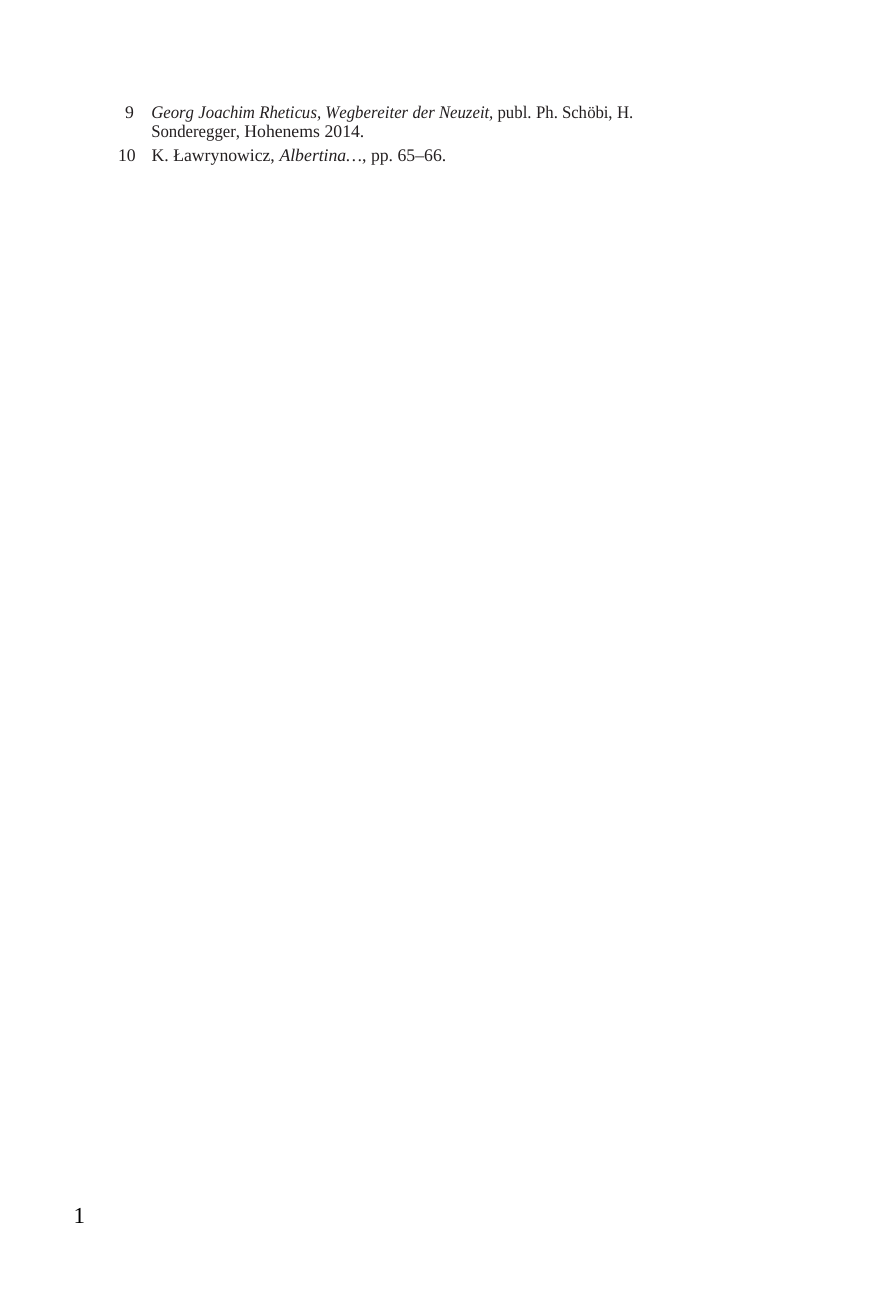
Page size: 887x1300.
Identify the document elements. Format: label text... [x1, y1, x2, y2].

list K. Ławrynowicz, Albertina…, pp. 65–66. [118, 145, 886, 165]
list Georg Joachim Rheticus, Wegbereiter der Neuzeit, publ. Ph. Schöbi, H. Sonderegger, Hohenems 2014. [125, 104, 716, 141]
